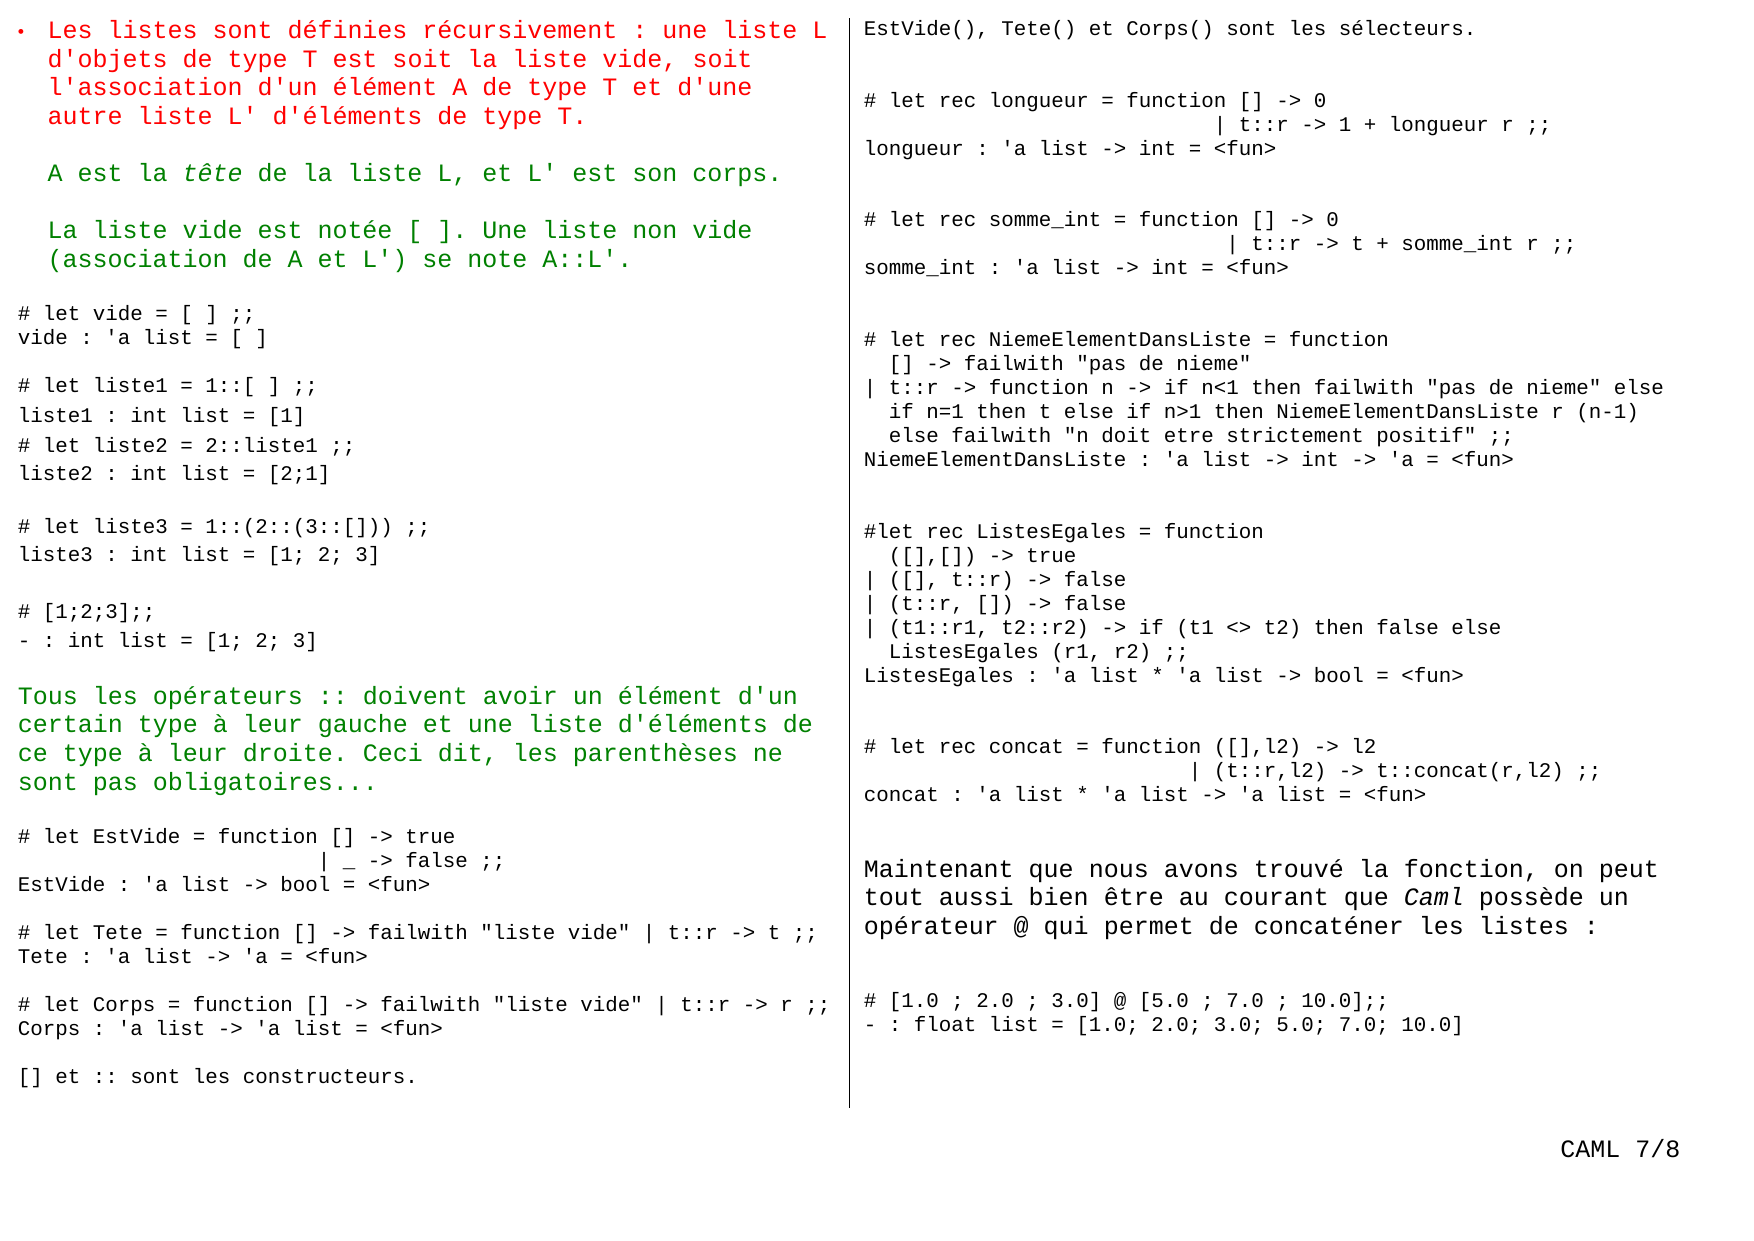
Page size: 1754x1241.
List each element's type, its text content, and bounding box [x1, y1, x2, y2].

text somme_int : 'a list -> int = <fun> [863, 257, 1680, 281]
list Les listes sont définies récursivement : une liste L d'objets de type T est soit la liste vide, soit l'association d'un élément A de type T et d'une autre liste L' d'éléments de type T. [18, 18, 834, 132]
text | (t::r, []) -> false [863, 593, 1680, 617]
text | (t1::r1, t2::r2) -> if (t1 <> t2) then false else [863, 617, 1680, 641]
text # let EstVide = function [] -> true [18, 826, 834, 850]
text #let rec ListesEgales = function [863, 521, 1680, 545]
text EstVide(), Tete() et Corps() sont les sélecteurs. [863, 18, 1680, 42]
text [] -> failwith "pas de nieme" [863, 353, 1680, 377]
text # let vide = [ ] ;; [18, 303, 834, 327]
text longueur : 'a list -> int = <fun> [863, 137, 1680, 161]
text Corps : 'a list -> 'a list = <fun> [18, 1018, 834, 1066]
text # let rec somme_int = function [] -> 0 [863, 209, 1680, 233]
text # let rec longueur = function [] -> 0 [863, 89, 1680, 113]
text # let liste2 = 2::liste1 ;; liste2 : int list = [2;1] [18, 431, 834, 488]
text Tous les opérateurs :: doivent avoir un élément d'un certain type à leur gauche et une liste d'éléments de ce type à leur droite. Ceci dit, les parenthèses ne sont pas obligatoires... [18, 683, 834, 797]
list La liste vide est notée [ ]. Une liste non vide (association de A et L') se note A::L'. [18, 217, 834, 274]
text # [1;2;3];; - : int list = [1; 2; 3] [18, 598, 834, 683]
text | t::r -> t + somme_int r ;; [863, 233, 1680, 257]
text ListesEgales (r1, r2) ;; [863, 641, 1680, 664]
text | (t::r,l2) -> t::concat(r,l2) ;; [863, 760, 1680, 784]
text | _ -> false ;; [18, 850, 834, 874]
text - : float list = [1.0; 2.0; 3.0; 5.0; 7.0; 10.0] [863, 1014, 1680, 1038]
text # let Tete = function [] -> failwith "liste vide" | t::r -> t ;; [18, 922, 834, 946]
text if n=1 then t else if n>1 then NiemeElementDansListe r (n-1) [863, 401, 1680, 425]
text vide : 'a list = [ ] [18, 327, 834, 351]
text concat : 'a list * 'a list -> 'a list = <fun> [863, 784, 1680, 808]
text NiemeElementDansListe : 'a list -> int -> 'a = <fun> [863, 449, 1680, 473]
list A est la tête de la liste L, et L' est son corps. [18, 160, 834, 189]
text ListesEgales : 'a list * 'a list -> bool = <fun> [863, 664, 1680, 688]
text liste1 : int list = [1] [18, 399, 834, 431]
text [] et :: sont les constructeurs. [18, 1066, 834, 1089]
text # [1.0 ; 2.0 ; 3.0] @ [5.0 ; 7.0 ; 10.0];; [863, 990, 1680, 1014]
text # let rec concat = function ([],l2) -> l2 [863, 736, 1680, 760]
text | t::r -> function n -> if n<1 then failwith "pas de nieme" else [863, 377, 1680, 401]
text # let Corps = function [] -> failwith "liste vide" | t::r -> r ;; [18, 994, 834, 1018]
text | ([], t::r) -> false [863, 569, 1680, 593]
text ([],[]) -> true [863, 545, 1680, 569]
text EstVide : 'a list -> bool = <fun> [18, 874, 834, 898]
text # let rec NiemeElementDansListe = function [863, 329, 1680, 353]
text else failwith "n doit etre strictement positif" ;; [863, 425, 1680, 449]
text | t::r -> 1 + longueur r ;; [863, 113, 1680, 137]
text # let liste3 = 1::(2::(3::[])) ;; liste3 : int list = [1; 2; 3] [18, 512, 834, 569]
text Maintenant que nous avons trouvé la fonction, on peut tout aussi bien être au courant que Caml possède un opérateur @ qui permet de concaténer les listes : [863, 856, 1680, 942]
text Tete : 'a list -> 'a = <fun> [18, 946, 834, 970]
text # let liste1 = 1::[ ] ;; [18, 375, 834, 399]
